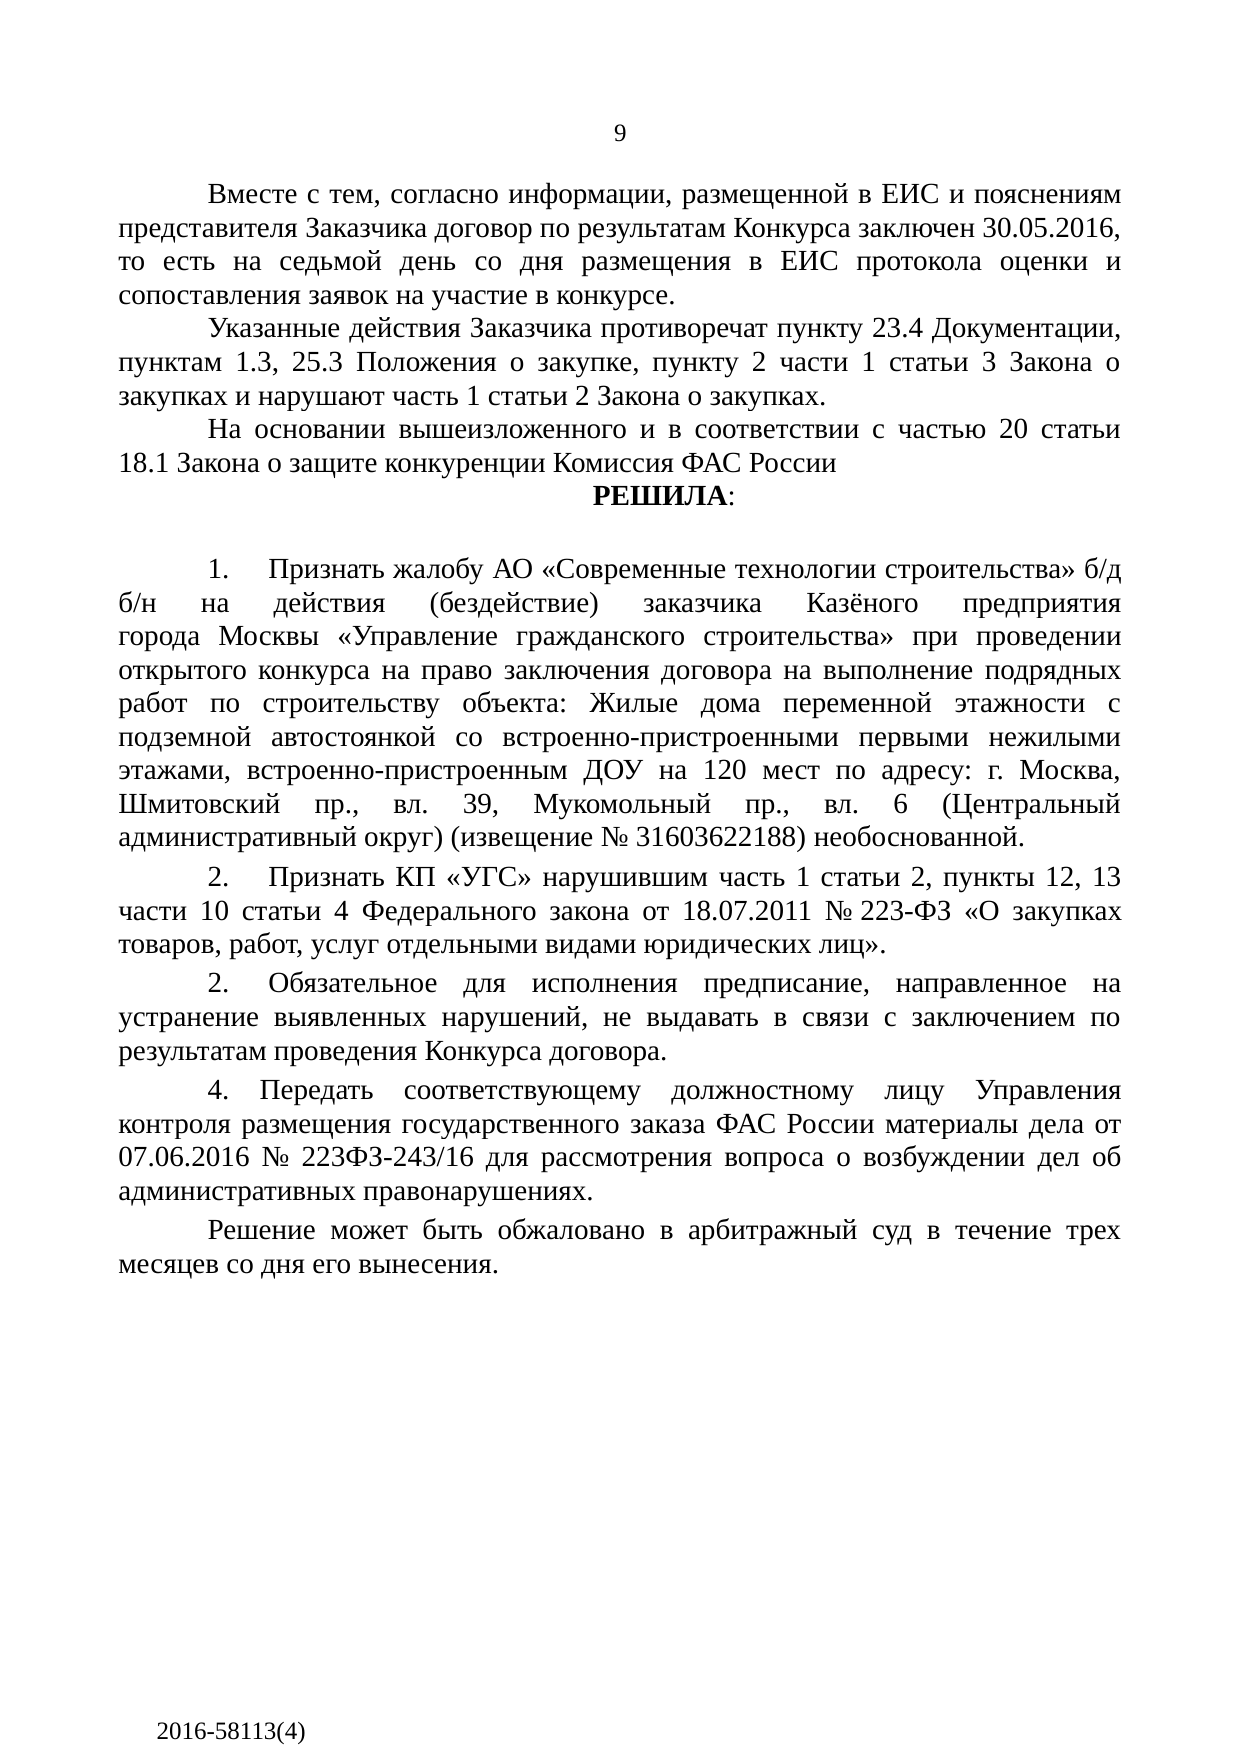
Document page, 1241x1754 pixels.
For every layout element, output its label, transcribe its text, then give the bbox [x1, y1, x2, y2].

list Признать КП «УГС» нарушившим часть 1 статьи 2, пункты 12, 13 части 10 статьи 4 Федерального закона от 18.07.2011 № 223-ФЗ «О закупках товаров, работ, услуг отдельными видами юридических лиц». [118, 859, 1122, 960]
list Признать жалобу АО «Современные технологии строительства» б/д б/н на действия (бездействие) заказчика Казёного предприятия города Москвы «Управление гражданского строительства» при проведении открытого конкурса на право заключения договора на выполнение подрядных работ по строительству объекта: Жилые дома переменной этажности с подземной автостоянкой со встроенно-пристроенными первыми нежилыми этажами, встроенно-пристроенным ДОУ на 120 мест по адресу: г. Москва, Шмитовский пр., вл. 39, Мукомольный пр., вл. 6 (Центральный административный округ) (извещение № 31603622188) необоснованной. [118, 551, 1122, 853]
text На основании вышеизложенного и в соответствии с частью 20 статьи 18.1 Закона о защите конкуренции Комиссия ФАС России [118, 411, 1122, 478]
text Решение может быть обжаловано в арбитражный суд в течение трех месяцев со дня его вынесения. [118, 1212, 1122, 1279]
text Указанные действия Заказчика противоречат пункту 23.4 Документации, пунктам 1.3, 25.3 Положения о закупке, пункту 2 части 1 статьи 3 Закона о закупках и нарушают часть 1 статьи 2 Закона о закупках. [118, 311, 1122, 411]
list Обязательное для исполнения предписание, направленное на устранение выявленных нарушений, не выдавать в связи с заключением по результатам проведения Конкурса договора. [118, 966, 1122, 1066]
text 4. Передать соответствующему должностному лицу Управления контроля размещения государственного заказа ФАС России материалы дела от 07.06.2016 № 223ФЗ-243/16 для рассмотрения вопроса о возбуждении дел об административных правонарушениях. [118, 1072, 1122, 1206]
text РЕШИЛА: [118, 478, 1122, 512]
text Вместе с тем, согласно информации, размещенной в ЕИС и пояснениям представителя Заказчика договор по результатам Конкурса заключен 30.05.2016, то есть на седьмой день со дня размещения в ЕИС протокола оценки и сопоставления заявок на участие в конкурсе. [118, 176, 1122, 311]
